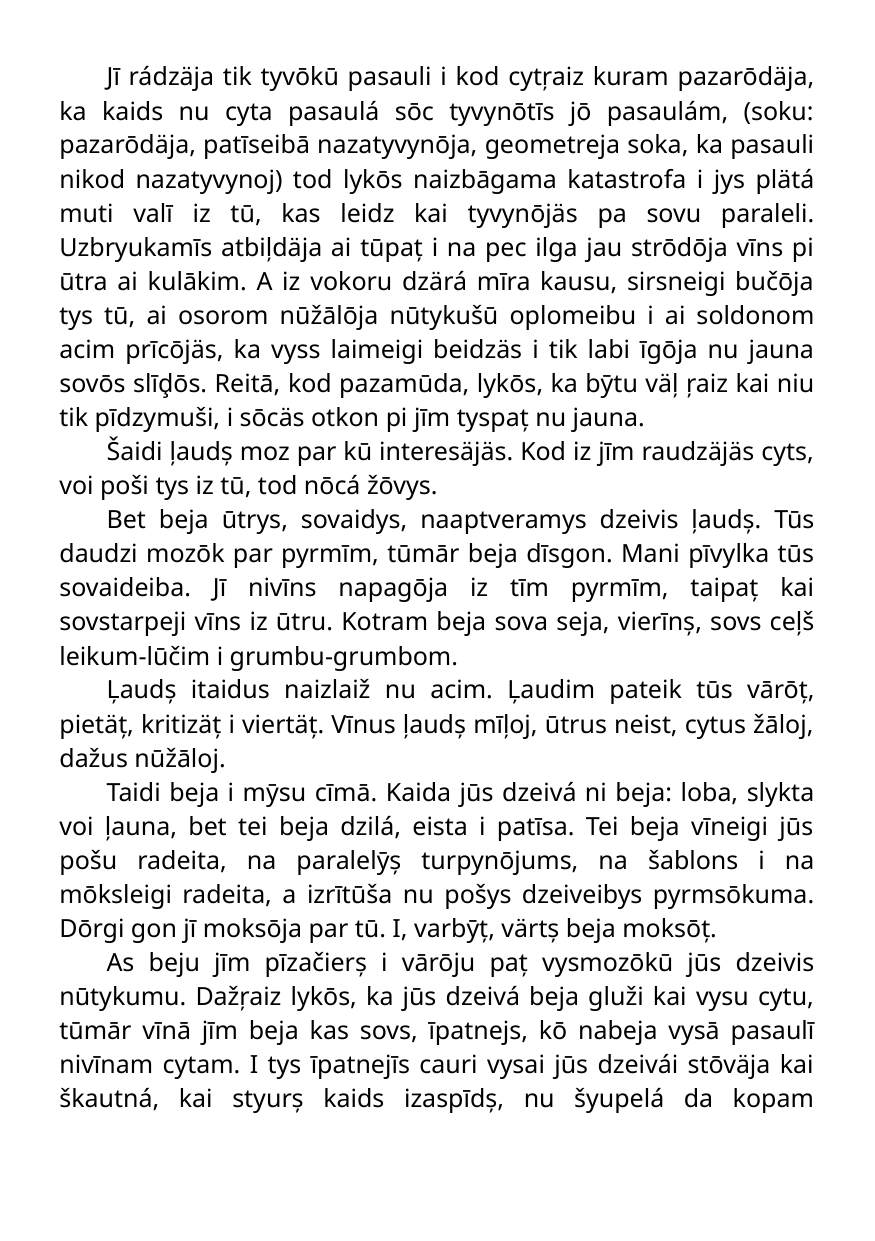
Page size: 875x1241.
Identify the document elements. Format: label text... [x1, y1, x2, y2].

text Taidi beja i mȳsu cīmā. Kaida jūs dzeivá ni beja: loba, slykta voi ļauna, bet tei beja dzilá, eista i patīsa. Tei beja vīneigi jūs pošu radeita, na paralelȳș turpynōjums, na šablons i na mōksleigi radeita, a izrītūša nu pošys dzeiveibys pyrmsōkuma. Dōrgi gon jī moksōja par tū. I, varbȳț, värtș beja moksōț. [59, 774, 815, 945]
text Jī rádzäja tik tyvōkū pasauli i kod cytŗaiz kuram pazarōdäja, ka kaids nu cyta pasaulá sōc tyvynōtīs jō pasaulám, (soku: pazarōdäja, patīseibā nazatyvynōja, geometreja soka, ka pasauli nikod nazatyvynoj) tod lykōs naizbāgama katastrofa i jys plätá muti valī iz tū, kas leidz kai tyvynōjäs pa sovu paraleli. Uzbryukamīs atbiļdäja ai tūpaț i na pec ilga jau strōdōja vīns pi ūtra ai kulākim. A iz vokoru dzärá mīra kausu, sirsneigi bučōja tys tū, ai osorom nūžālōja nūtykušū oplomeibu i ai soldonom acim prīcōjäs, ka vyss laimeigi beidzäs i tik labi īgōja nu jauna sovōs slīḑōs. Reitā, kod pazamūda, lykōs, ka bȳtu väļ ŗaiz kai niu tik pīdzymuši, i sōcäs otkon pi jīm tyspaț nu jauna. [59, 59, 815, 434]
text As beju jīm pīzačierș i vārōju paț vysmozōkū jūs dzeivis nūtykumu. Dažŗaiz lykōs, ka jūs dzeivá beja gluži kai vysu cytu, tūmār vīnā jīm beja kas sovs, īpatnejs, kō nabeja vysā pasaulī nivīnam cytam. I tys īpatnejīs cauri vysai jūs dzeivái stōväja kai škautná, kai styurș kaids izaspīdș, nu šyupelá da kopam [59, 945, 815, 1115]
text Bet beja ūtrys, sovaidys, naaptveramys dzeivis ļaudș. Tūs daudzi mozōk par pyrmīm, tūmār beja dīsgon. Mani pīvylka tūs sovaideiba. Jī nivīns napagōja iz tīm pyrmīm, taipaț kai sovstarpeji vīns iz ūtru. Kotram beja sova seja, vierīnș, sovs ceļš leikum-lūčim i grumbu-grumbom. [59, 502, 815, 672]
text Šaidi ļaudș moz par kū interesäjäs. Kod iz jīm raudzäjäs cyts, voi poši tys iz tū, tod nōcá žōvys. [59, 434, 815, 502]
text Ļaudș itaidus naizlaiž nu acim. Ļaudim pateik tūs vārōț, pietäț, kritizäț i viertäț. Vīnus ļaudș mīļoj, ūtrus neist, cytus žāloj, dažus nūžāloj. [59, 672, 815, 774]
